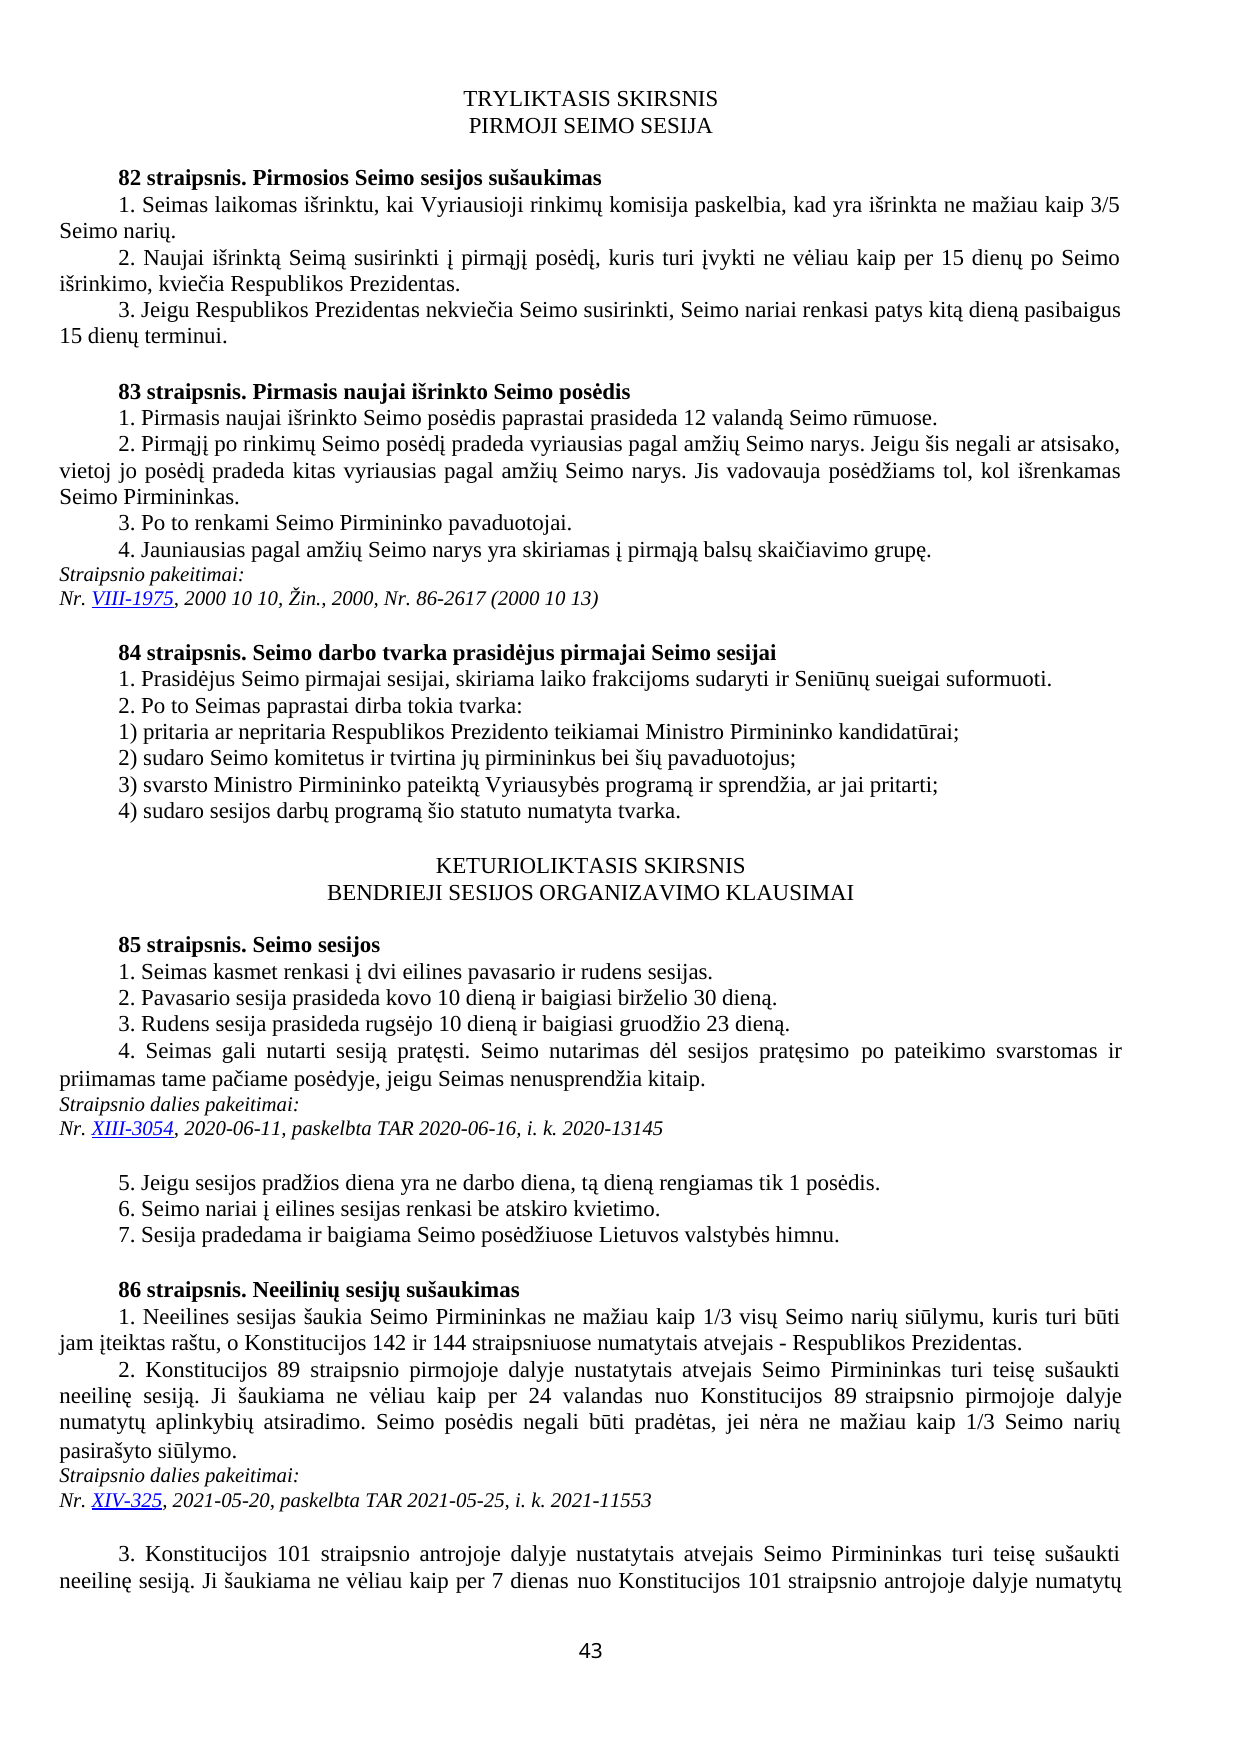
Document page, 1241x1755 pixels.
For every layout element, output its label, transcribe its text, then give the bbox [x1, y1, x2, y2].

text 2. Pirmąjį po rinkimų Seimo posėdį pradeda vyriausias pagal amžių Seimo narys. Jeigu šis negali ar atsisako, vietoj jo posėdį pradeda kitas vyriausias pagal amžių Seimo narys. Jis vadovauja posėdžiams tol, kol išrenkamas Seimo Pirmininkas. [59, 430, 1122, 509]
text Straipsnio pakeitimai: [59, 562, 1122, 586]
text 1. Seimas laikomas išrinktu, kai Vyriausioji rinkimų komisija paskelbia, kad yra išrinkta ne mažiau kaip 3/5 Seimo narių. [59, 191, 1122, 243]
text 5. Jeigu sesijos pradžios diena yra ne darbo diena, tą dieną rengiamas tik 1 posėdis. [59, 1169, 1122, 1195]
text 3) svarsto Ministro Pirmininko pateiktą Vyriausybės programą ir sprendžia, ar jai pritarti; [59, 771, 1122, 797]
text 1. Neeilines sesijas šaukia Seimo Pirmininkas ne mažiau kaip 1/3 visų Seimo narių siūlymu, kuris turi būti jam įteiktas raštu, o Konstitucijos 142 ir 144 straipsniuose numatytais atvejais - Respublikos Prezidentas. [59, 1303, 1122, 1356]
text Straipsnio dalies pakeitimai: [59, 1463, 1122, 1487]
text 4. Seimas gali nutarti sesiją pratęsti. Seimo nutarimas dėl sesijos pratęsimo po pateikimo svarstomas ir priimamas tame pačiame posėdyje, jeigu Seimas nenusprendžia kitaip. [59, 1037, 1122, 1092]
text 3. Konstitucijos 101 straipsnio antrojoje dalyje nustatytais atvejais Seimo Pirmininkas turi teisę sušaukti neeilinę sesiją. Ji šaukiama ne vėliau kaip per 7 dienas nuo Konstitucijos 101 straipsnio antrojoje dalyje numatytų [59, 1540, 1122, 1593]
text 1. Seimas kasmet renkasi į dvi eilines pavasario ir rudens sesijas. [59, 958, 1122, 984]
text BENDRIEJI SESIJOS ORGANIZAVIMO KLAUSIMAI [59, 879, 1122, 905]
text 85 straipsnis. Seimo sesijos [59, 931, 1122, 958]
text 4. Jauniausias pagal amžių Seimo narys yra skiriamas į pirmąją balsų skaičiavimo grupę. [59, 536, 1122, 562]
text 83 straipsnis. Pirmasis naujai išrinkto Seimo posėdis [59, 378, 1122, 404]
text 4) sudaro sesijos darbų programą šio statuto numatyta tvarka. [59, 797, 1122, 823]
text 6. Seimo nariai į eilines sesijas renkasi be atskiro kvietimo. [59, 1195, 1122, 1221]
text 2. Konstitucijos 89 straipsnio pirmojoje dalyje nustatytais atvejais Seimo Pirmininkas turi teisę sušaukti neeilinę sesiją. Ji šaukiama ne vėliau kaip per 24 valandas nuo Konstitucijos 89 straipsnio pirmojoje dalyje numatytų aplinkybių atsiradimo. Seimo posėdis negali būti pradėtas, jei nėra ne mažiau kaip 1/3 Seimo narių pasirašyto siūlymo. [59, 1356, 1122, 1463]
text TRYLIKTASIS SKIRSNIS [59, 85, 1122, 112]
text 82 straipsnis. Pirmosios Seimo sesijos sušaukimas [59, 164, 1122, 191]
text 3. Po to renkami Seimo Pirmininko pavaduotojai. [59, 509, 1122, 536]
text 2. Naujai išrinktą Seimą susirinkti į pirmąjį posėdį, kuris turi įvykti ne vėliau kaip per 15 dienų po Seimo išrinkimo, kviečia Respublikos Prezidentas. [59, 243, 1122, 296]
text 7. Sesija pradedama ir baigiama Seimo posėdžiuose Lietuvos valstybės himnu. [59, 1221, 1122, 1248]
text 84 straipsnis. Seimo darbo tvarka prasidėjus pirmajai Seimo sesijai [59, 639, 1122, 665]
text 2. Pavasario sesija prasideda kovo 10 dieną ir baigiasi birželio 30 dieną. [59, 984, 1122, 1010]
text 1. Prasidėjus Seimo pirmajai sesijai, skiriama laiko frakcijoms sudaryti ir Seniūnų sueigai suformuoti. [59, 665, 1122, 692]
text 86 straipsnis. Neeilinių sesijų sušaukimas [59, 1277, 1122, 1303]
text Straipsnio dalies pakeitimai: [59, 1092, 1122, 1116]
text 1) pritaria ar nepritaria Respublikos Prezidento teikiamai Ministro Pirmininko kandidatūrai; [59, 718, 1122, 744]
text Nr. XIII-3054, 2020-06-11, paskelbta TAR 2020-06-16, i. k. 2020-13145 [59, 1116, 1122, 1140]
text KETURIOLIKTASIS SKIRSNIS [59, 852, 1122, 879]
text PIRMOJI SEIMO SESIJA [59, 112, 1122, 138]
text Nr. VIII-1975, 2000 10 10, Žin., 2000, Nr. 86-2617 (2000 10 13) [59, 586, 1122, 610]
text 2) sudaro Seimo komitetus ir tvirtina jų pirmininkus bei šių pavaduotojus; [59, 744, 1122, 771]
text 3. Jeigu Respublikos Prezidentas nekviečia Seimo susirinkti, Seimo nariai renkasi patys kitą dieną pasibaigus 15 dienų terminui. [59, 296, 1122, 349]
text 2. Po to Seimas paprastai dirba tokia tvarka: [59, 692, 1122, 718]
text Nr. XIV-325, 2021-05-20, paskelbta TAR 2021-05-25, i. k. 2021-11553 [59, 1487, 1122, 1512]
text 3. Rudens sesija prasideda rugsėjo 10 dieną ir baigiasi gruodžio 23 dieną. [59, 1010, 1122, 1037]
text 1. Pirmasis naujai išrinkto Seimo posėdis paprastai prasideda 12 valandą Seimo rūmuose. [59, 404, 1122, 430]
